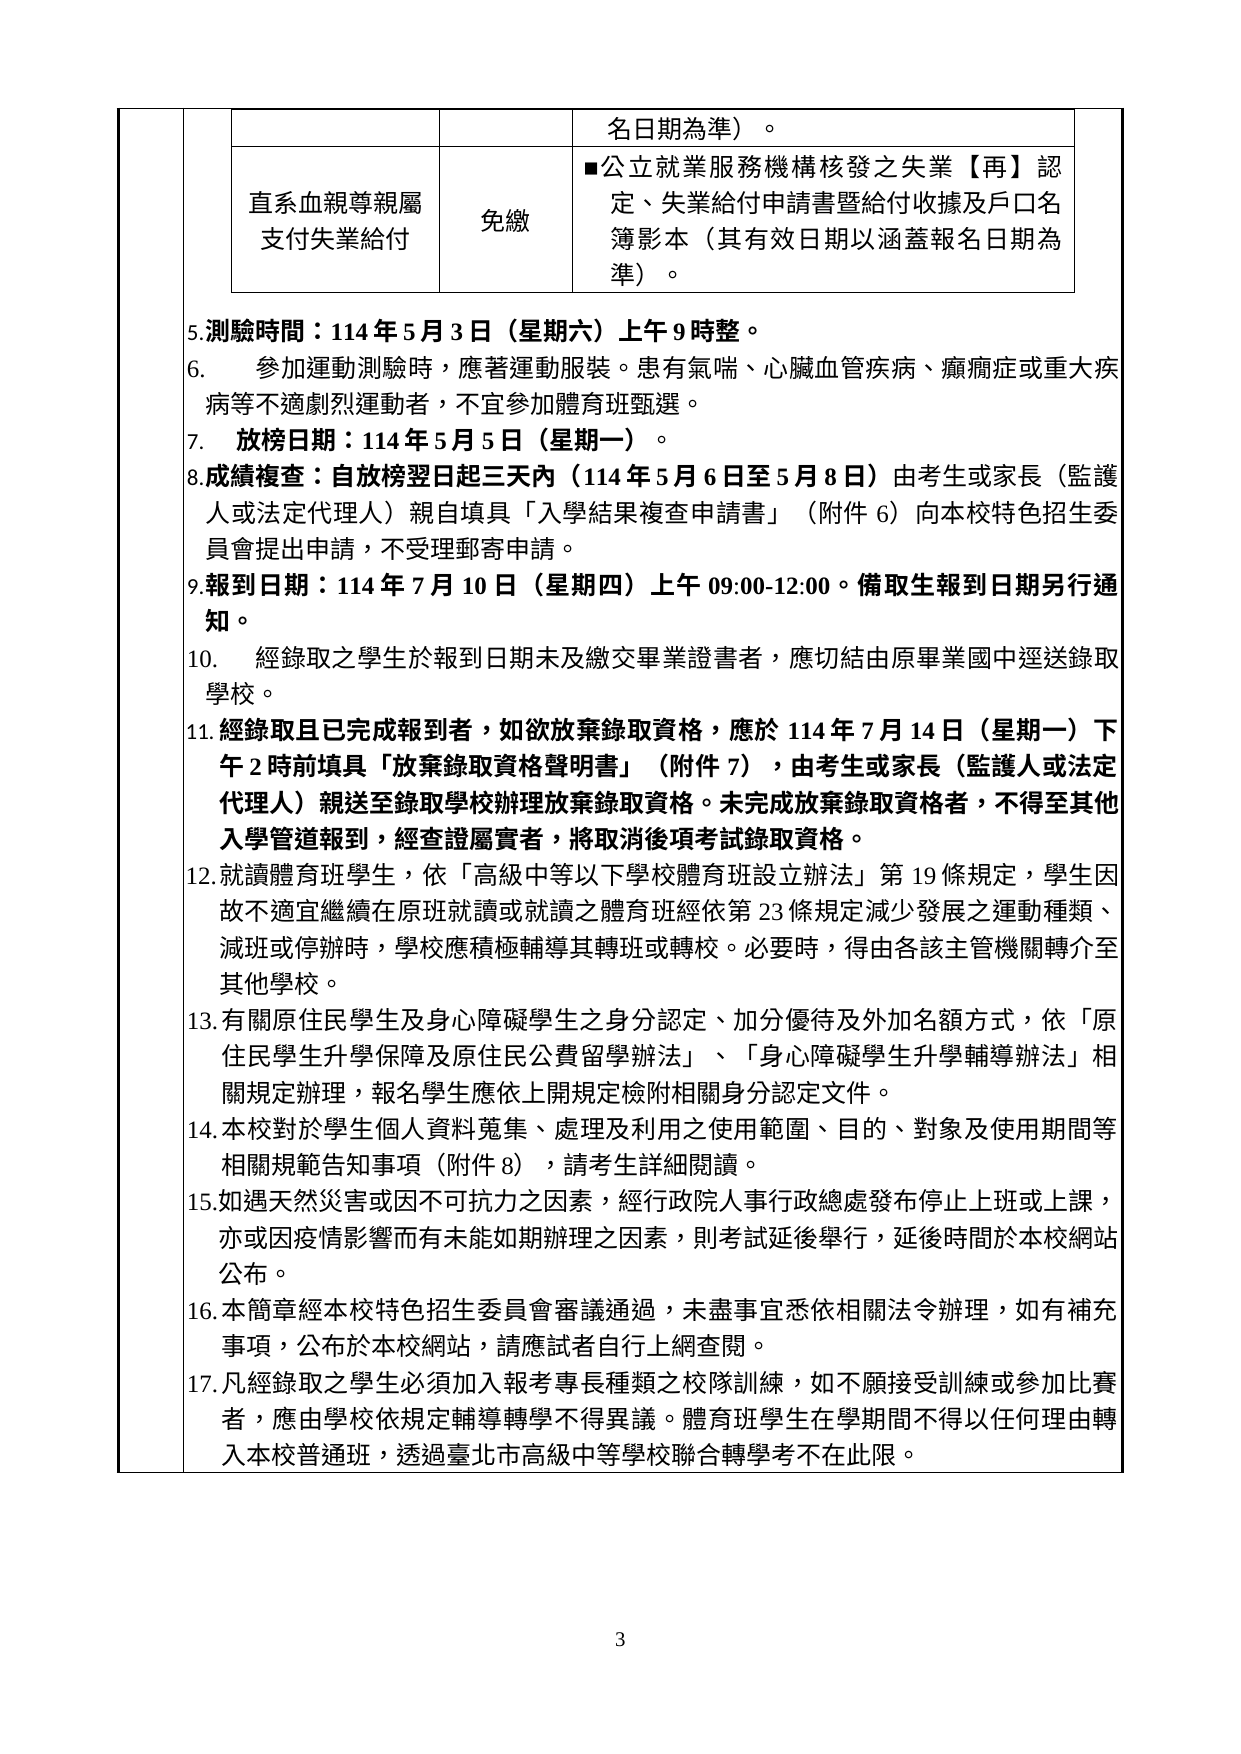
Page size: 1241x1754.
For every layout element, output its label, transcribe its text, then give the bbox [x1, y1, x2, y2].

table_cell [232, 110, 439, 146]
table_cell 免繳 [440, 147, 572, 292]
table_cell [440, 110, 572, 146]
table_cell 名日期為準）。 [573, 110, 1074, 146]
table_cell 直系血親尊親屬 支付失業給付 [232, 147, 439, 292]
table_cell ■公立就業服務機構核發之失業【再】認定、失業給付申請書暨給付收據及戶口名簿影本（其有效日期以涵蓋報名日期為準）。 [573, 147, 1074, 292]
table_cell [120, 109, 183, 1472]
table_cell 報名時間：114年4月28日（星期一）至4月30日（星期三），每日09:00-12:00及13:00-16:00。 報名地點：本校學務處體育組。 有意報名同學，請先至本校首頁（https://w3.cyhs.tp.edu.tw/）填寫資料列印後至本校報名，並繳驗以下資料： 報名表（正本）（附件1）。 身分證明文件影本（正本驗畢後歸還）。 學歷證件：在學證明（或畢業證書）。 參賽成績證明影本（正本驗畢後歸還）。 家長同意書（附件2）。 健康聲明切結書（附件3）。 報考切結書（附件4）。 身心障礙考生應考服務申請表（附件5，有需求之考生請於報名時一併提出申請）。 需自備2吋大頭照2張。 回郵信封乙個（寄發成績單，請貼28元掛號郵票）。 國中在校前五學期成績單及獎懲紀錄。 個人資料蒐集相關規範。 身分別證明文件影本(原住民、身心障礙生，正本驗畢後歸還)，無則免附。 報名費用：報名學生每人繳交報名作業費：新臺幣700元（含報名費及術科測驗費）。 測驗時間：114年5月3日（星期六）上午9時整。 參加運動測驗時，應著運動服裝。患有氣喘、心臟血管疾病、癲癇症或重大疾病等不適劇烈運動者，不宜參加體育班甄選。 放榜日期：114年5月5日（星期一）。 成績複查：自放榜翌日起三天內（114年5月6日至5月8日）由考生或家長（監護人或法定代理人）親自填具「入學結果複查申請書」（附件6）向本校特色招生委員會提出申請，不受理郵寄申請。 報到日期：114年7月10日（星期四）上午09:00-12:00。備取生報到日期另行通知。 經錄取之學生於報到日期未及繳交畢業證書者，應切結由原畢業國中逕送錄取學校。 經錄取且已完成報到者，如欲放棄錄取資格，應於114年7月14日（星期一）下午2時前填具「放棄錄取資格聲明書」（附件7），由考生或家長（監護人或法定代理人）親送至錄取學校辦理放棄錄取資格。未完成放棄錄取資格者，不得至其他入學管道報到，經查證屬實者，將取消後項考試錄取資格。 就讀體育班學生，依「高級中等以下學校體育班設立辦法」第19條規定，學生因故不適宜繼續在原班就讀或就讀之體育班經依第23條規定減少發展之運動種類、減班或停辦時，學校應積極輔導其轉班或轉校。必要時，得由各該主管機關轉介至其他學校。 有關原住民學生及身心障礙學生之身分認定、加分優待及外加名額方式，依「原住民學生升學保障及原住民公費留學辦法」、「身心障礙學生升學輔導辦法」相關規定辦理，報名學生應依上開規定檢附相關身分認定文件。 本校對於學生個人資料蒐集、處理及利用之使用範圍、目的、對象及使用期間等相關規範告知事項（附件8），請考生詳細閱讀。 如遇天然災害或因不可抗力之因素，經行政院人事行政總處發布停止上班或上課，亦或因疫情影響而有未能如期辦理之因素，則考試延後舉行，延後時間於本校網站公布。 本簡章經本校特色招生委員會審議通過，未盡事宜悉依相關法令辦理，如有補充事項，公布於本校網站，請應試者自行上網查閱。 凡經錄取之學生必須加入報考專長種類之校隊訓練，如不願接受訓練或參加比賽者，應由學校依規定輔導轉學不得異議。體育班學生在學期間不得以任何理由轉入本校普通班，透過臺北市高級中等學校聯合轉學考不在此限。 [184, 109, 1121, 1472]
